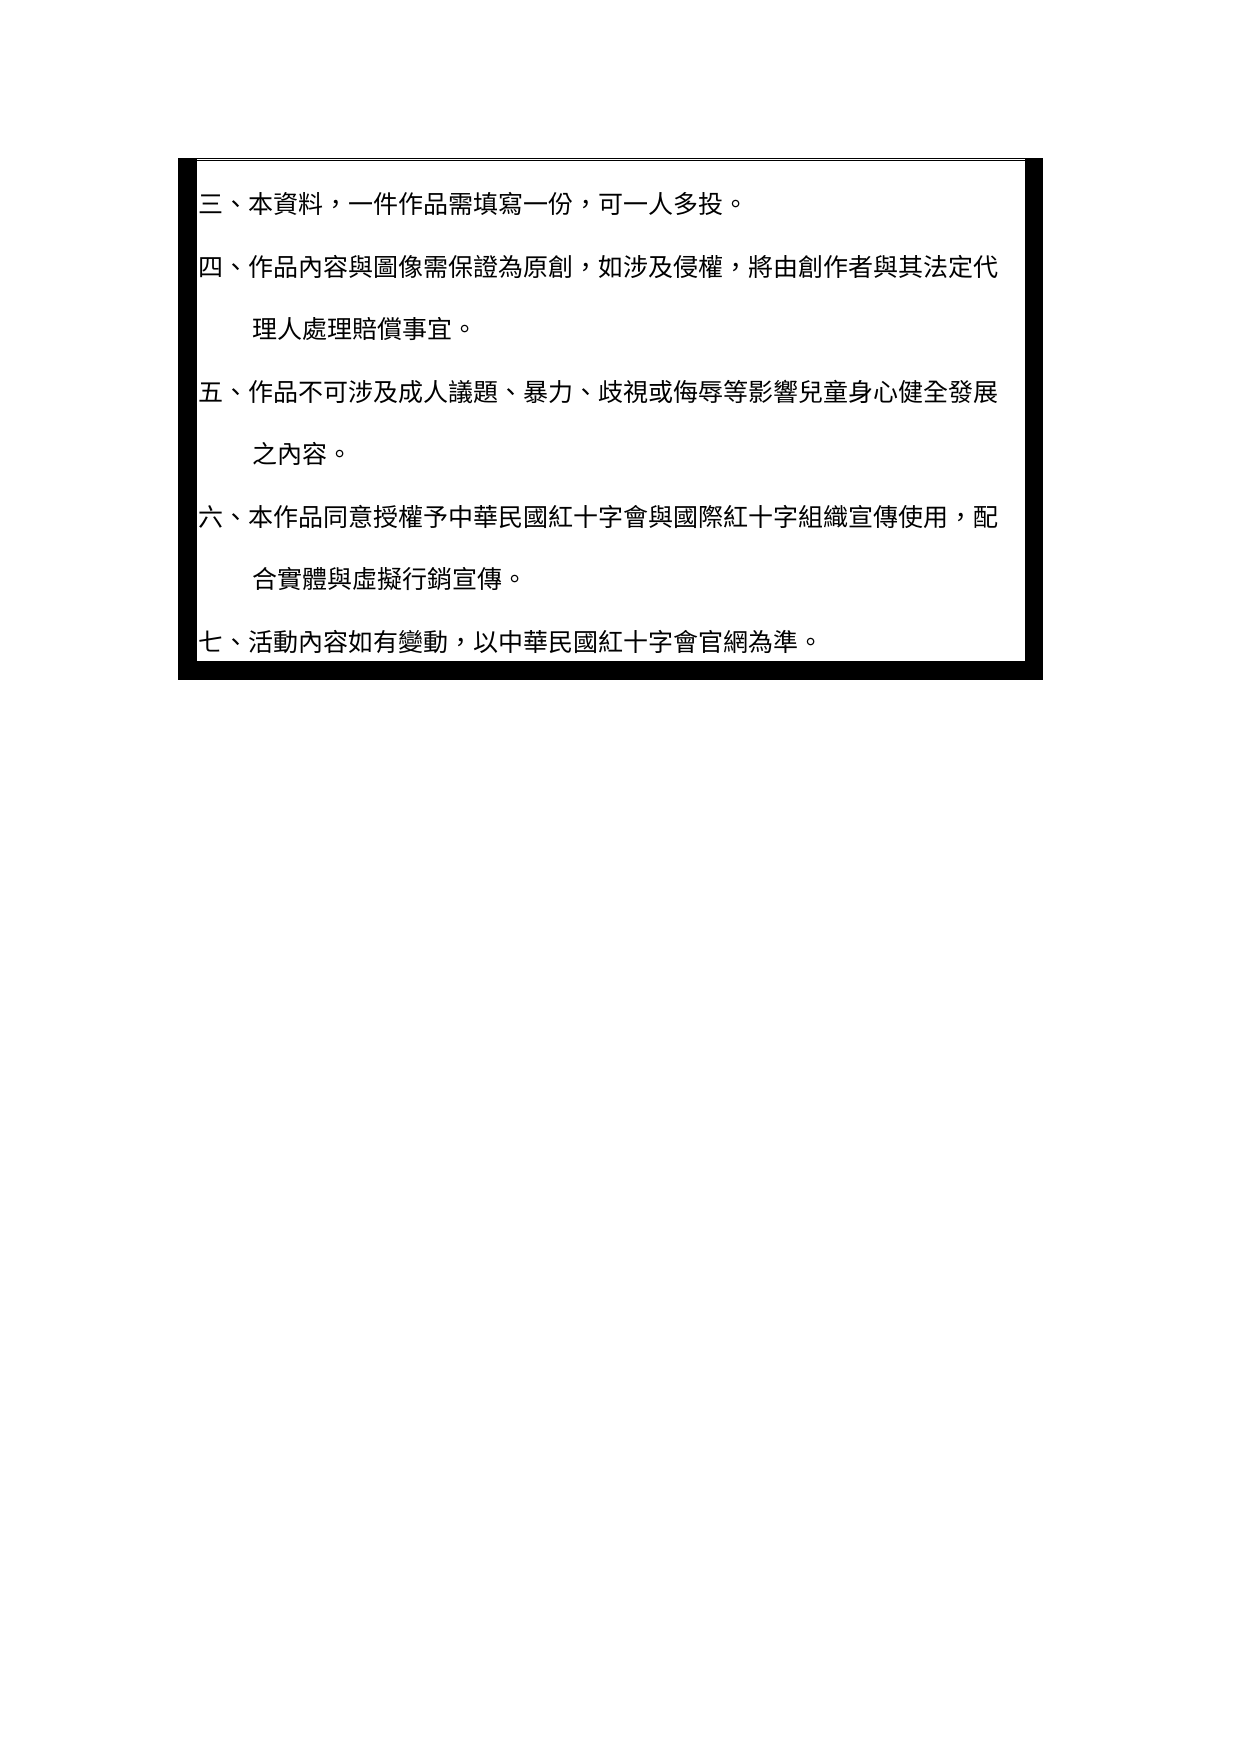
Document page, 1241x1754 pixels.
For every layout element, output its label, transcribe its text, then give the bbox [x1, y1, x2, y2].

table_cell 三、本資料，一件作品需填寫一份，可一人多投。 四、作品內容與圖像需保證為原創，如涉及侵權，將由創作者與其法定代理人處理賠償事宜。 五、作品不可涉及成人議題、暴力、歧視或侮辱等影響兒童身心健全發展之內容。 六、本作品同意授權予中華民國紅十字會與國際紅十字組織宣傳使用，配合實體與虛擬行銷宣傳。 七、活動內容如有變動，以中華民國紅十字會官網為準。 [197, 161, 1025, 661]
